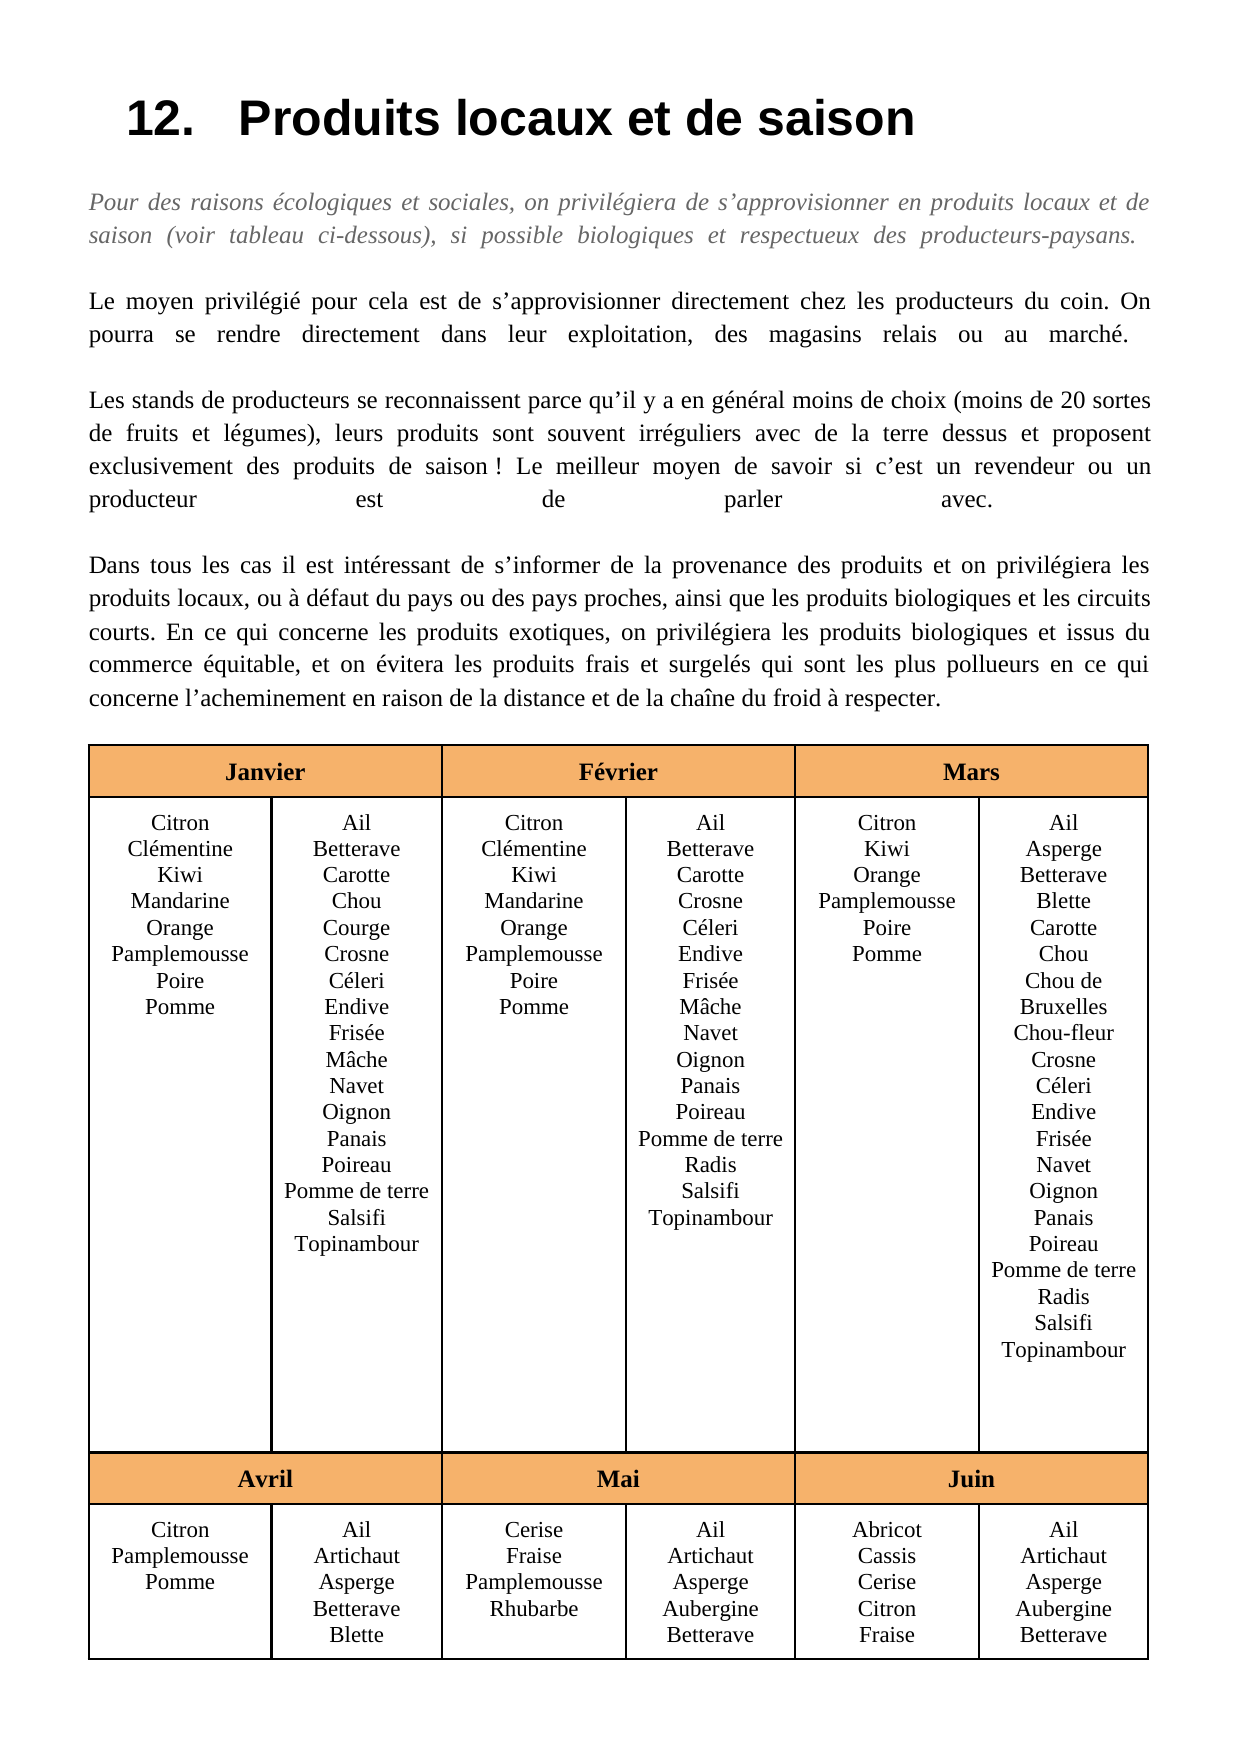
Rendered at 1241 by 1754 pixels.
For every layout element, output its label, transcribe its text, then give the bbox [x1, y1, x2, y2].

table_cell Abricot Cassis Cerise Citron Fraise [796, 1505, 978, 1658]
table_cell Citron Kiwi Orange Pamplemousse Poire Pomme [796, 798, 978, 1451]
table_cell Citron Clémentine Kiwi Mandarine Orange Pamplemousse Poire Pomme [90, 798, 270, 1451]
table_header Janvier [90, 746, 441, 796]
table_cell Ail Betterave Carotte Chou Courge Crosne Céleri Endive Frisée Mâche Navet Oignon Panais Poireau Pomme de terre Salsifi Topinambour [273, 798, 441, 1451]
table_cell Ail Asperge Betterave Blette Carotte Chou Chou de Bruxelles Chou-fleur Crosne Céleri Endive Frisée Navet Oignon Panais Poireau Pomme de terre Radis Salsifi Topinambour [980, 798, 1147, 1451]
table_cell Citron Clémentine Kiwi Mandarine Orange Pamplemousse Poire Pomme [443, 798, 625, 1451]
table_cell Juin [796, 1454, 1147, 1503]
subtitle Produits locaux et de saison [126, 88, 1152, 146]
table_cell Avril [90, 1454, 441, 1503]
table_header Mars [796, 746, 1147, 796]
table_cell Cerise Fraise Pamplemousse Rhubarbe [443, 1505, 625, 1658]
table_cell Citron Pamplemousse Pomme [90, 1505, 270, 1658]
table_cell Ail Artichaut Asperge Aubergine Betterave [627, 1505, 794, 1658]
table_cell Ail Artichaut Asperge Aubergine Betterave [980, 1505, 1147, 1658]
text Pour des raisons écologiques et sociales, on privilégiera de s’approvisionner en produits locaux et de saison (voir tableau ci-dessous), si possible biologiques et respectueux des producteurs-paysans. Le moyen privilégié pour cela est de s’approvisionner directement chez les producteurs du coin. On pourra se rendre directement dans leur exploitation, des magasins relais ou au marché. Les stands de producteurs se reconnaissent parce qu’il y a en général moins de choix (moins de 20 sortes de fruits et légumes), leurs produits sont souvent irréguliers avec de la terre dessus et proposent exclusivement des produits de saison ! Le meilleur moyen de savoir si c’est un revendeur ou un producteur est de parler avec. Dans tous les cas il est intéressant de s’informer de la provenance des produits et on privilégiera les produits locaux, ou à défaut du pays ou des pays proches, ainsi que les produits biologiques et les circuits courts. En ce qui concerne les produits exotiques, on privilégiera les produits biologiques et issus du commerce équitable, et on évitera les produits frais et surgelés qui sont les plus pollueurs en ce qui concerne l’acheminement en raison de la distance et de la chaîne du froid à respecter. [88, 187, 1152, 711]
table_cell Ail Betterave Carotte Crosne Céleri Endive Frisée Mâche Navet Oignon Panais Poireau Pomme de terre Radis Salsifi Topinambour [627, 798, 794, 1451]
table_cell Mai [443, 1454, 794, 1503]
table_header Février [443, 746, 794, 796]
table_cell Ail Artichaut Asperge Betterave Blette [273, 1505, 441, 1658]
